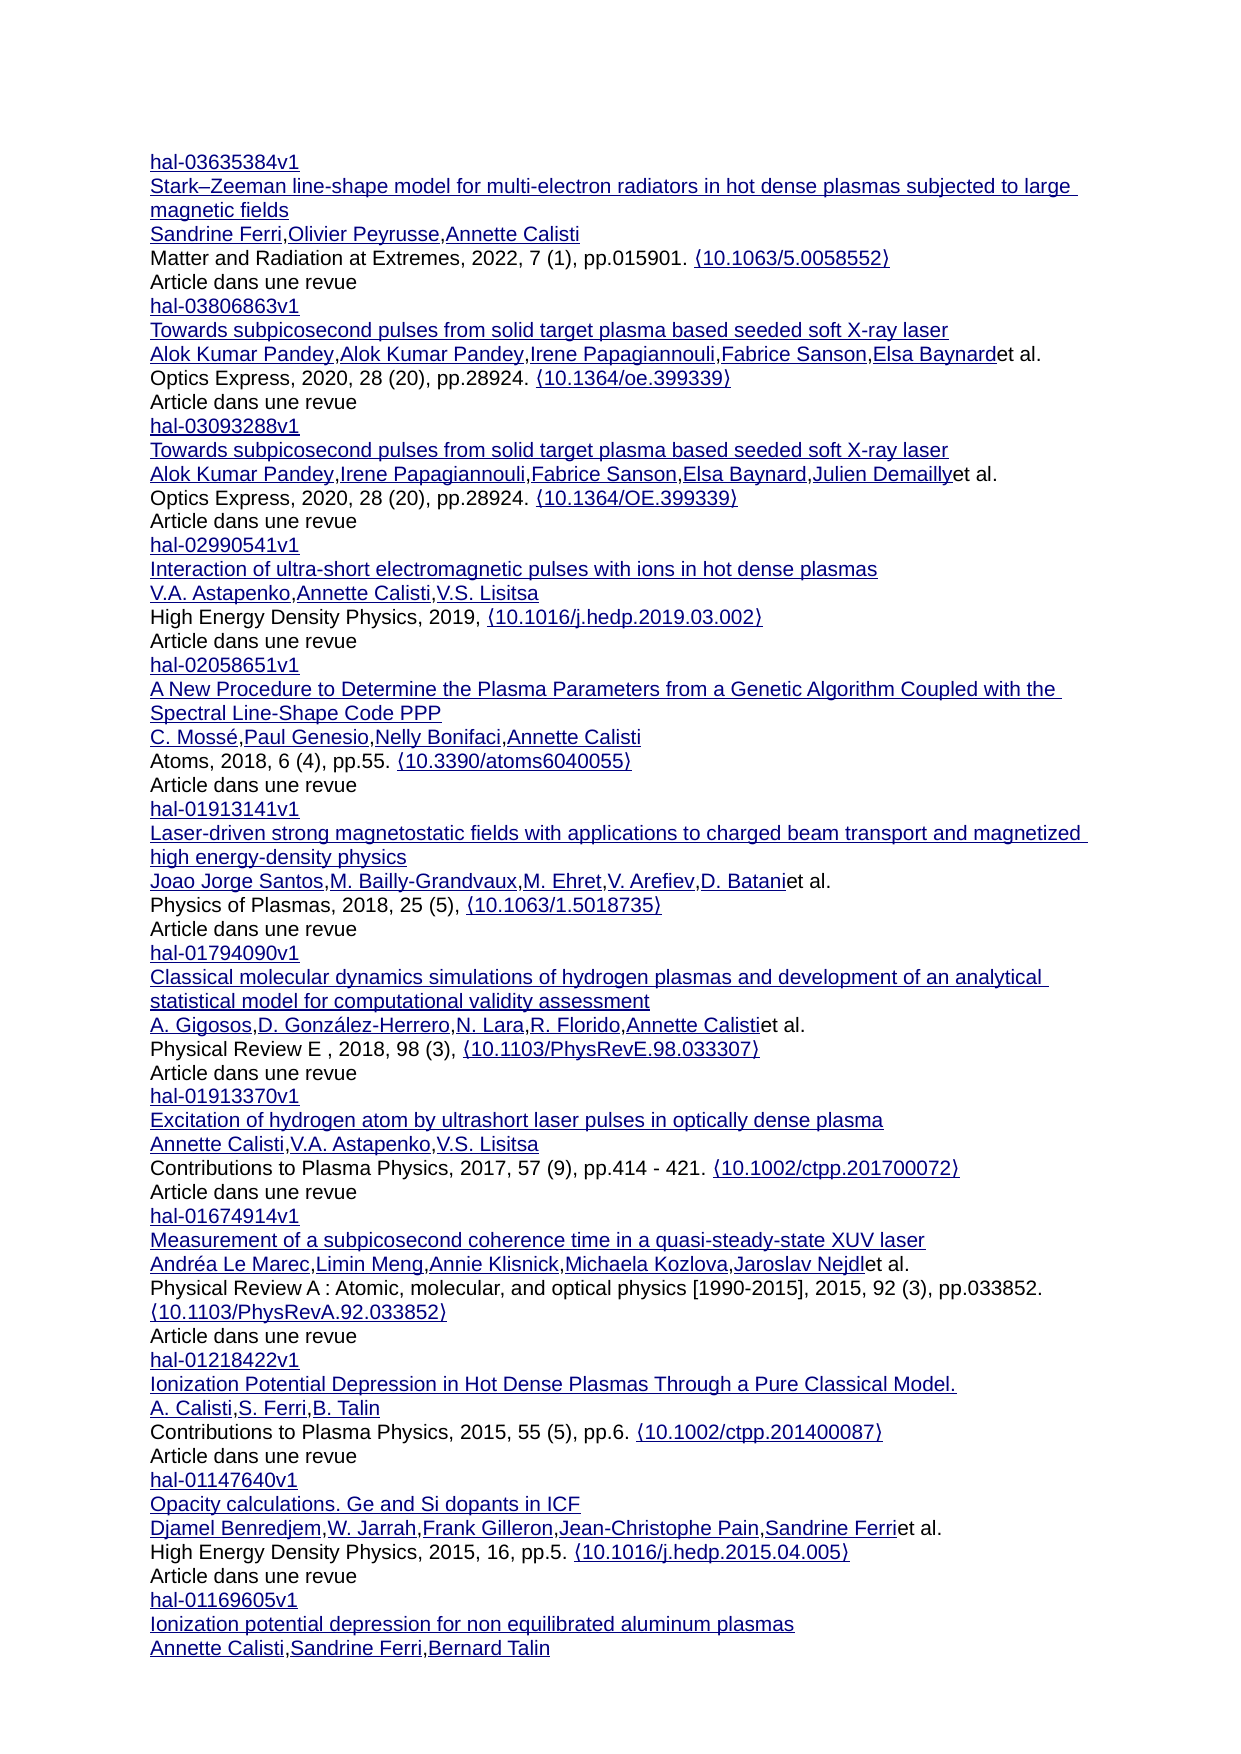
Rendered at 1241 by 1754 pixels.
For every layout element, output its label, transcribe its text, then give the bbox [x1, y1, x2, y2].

table_cell Measurement of a subpicosecond coherence time in a quasi-steady-state XUV laser Andréa Le Marec,Limin Meng,Annie Klisnick,Michaela Kozlova,Jaroslav Nejdlet al. Physical Review A : Atomic, molecular, and optical physics [1990-2015], 2015, 92 (3), pp.033852. ⟨10.1103/PhysRevA.92.033852⟩ Article dans une revue hal-01218422v1 [150, 1228, 1090, 1372]
table_cell Classical molecular dynamics simulations of hydrogen plasmas and development of an analytical statistical model for computational validity assessment A. Gigosos,D. González-Herrero,N. Lara,R. Florido,Annette Calistiet al. Physical Review E , 2018, 98 (3), ⟨10.1103/PhysRevE.98.033307⟩ Article dans une revue hal-01913370v1 [150, 965, 1090, 1108]
table_cell Laser-driven strong magnetostatic fields with applications to charged beam transport and magnetized high energy-density physics Joao Jorge Santos,M. Bailly-Grandvaux,M. Ehret,V. Arefiev,D. Bataniet al. Physics of Plasmas, 2018, 25 (5), ⟨10.1063/1.5018735⟩ Article dans une revue hal-01794090v1 [150, 821, 1090, 964]
table_cell Opacity calculations. Ge and Si dopants in ICF Djamel Benredjem,W. Jarrah,Frank Gilleron,Jean-Christophe Pain,Sandrine Ferriet al. High Energy Density Physics, 2015, 16, pp.5. ⟨10.1016/j.hedp.2015.04.005⟩ Article dans une revue hal-01169605v1 [150, 1492, 1090, 1611]
table_cell Interaction of ultra-short electromagnetic pulses with ions in hot dense plasmas V.A. Astapenko,Annette Calisti,V.S. Lisitsa High Energy Density Physics, 2019, ⟨10.1016/j.hedp.2019.03.002⟩ Article dans une revue hal-02058651v1 [150, 557, 1090, 677]
table_cell Towards subpicosecond pulses from solid target plasma based seeded soft X-ray laser Alok Kumar Pandey,Irene Papagiannouli,Fabrice Sanson,Elsa Baynard,Julien Demaillyet al. Optics Express, 2020, 28 (20), pp.28924. ⟨10.1364/OE.399339⟩ Article dans une revue hal-02990541v1 [150, 438, 1090, 557]
table_cell hal-03635384v1 [150, 150, 1090, 174]
table_cell Excitation of hydrogen atom by ultrashort laser pulses in optically dense plasma Annette Calisti,V.A. Astapenko,V.S. Lisitsa Contributions to Plasma Physics, 2017, 57 (9), pp.414 - 421. ⟨10.1002/ctpp.201700072⟩ Article dans une revue hal-01674914v1 [150, 1108, 1090, 1228]
table_cell Stark–Zeeman line-shape model for multi-electron radiators in hot dense plasmas subjected to large magnetic fields Sandrine Ferri,Olivier Peyrusse,Annette Calisti Matter and Radiation at Extremes, 2022, 7 (1), pp.015901. ⟨10.1063/5.0058552⟩ Article dans une revue hal-03806863v1 [150, 174, 1090, 318]
table_cell Towards subpicosecond pulses from solid target plasma based seeded soft X-ray laser Alok Kumar Pandey,Alok Kumar Pandey,Irene Papagiannouli,Fabrice Sanson,Elsa Baynardet al. Optics Express, 2020, 28 (20), pp.28924. ⟨10.1364/oe.399339⟩ Article dans une revue hal-03093288v1 [150, 318, 1090, 437]
table_cell A New Procedure to Determine the Plasma Parameters from a Genetic Algorithm Coupled with the Spectral Line-Shape Code PPP C. Mossé,Paul Genesio,Nelly Bonifaci,Annette Calisti Atoms, 2018, 6 (4), pp.55. ⟨10.3390/atoms6040055⟩ Article dans une revue hal-01913141v1 [150, 677, 1090, 821]
table_cell Ionization potential depression for non equilibrated aluminum plasmas Annette Calisti,Sandrine Ferri,Bernard Talin [150, 1611, 1090, 1659]
table_cell Ionization Potential Depression in Hot Dense Plasmas Through a Pure Classical Model. A. Calisti,S. Ferri,B. Talin Contributions to Plasma Physics, 2015, 55 (5), pp.6. ⟨10.1002/ctpp.201400087⟩ Article dans une revue hal-01147640v1 [150, 1372, 1090, 1492]
